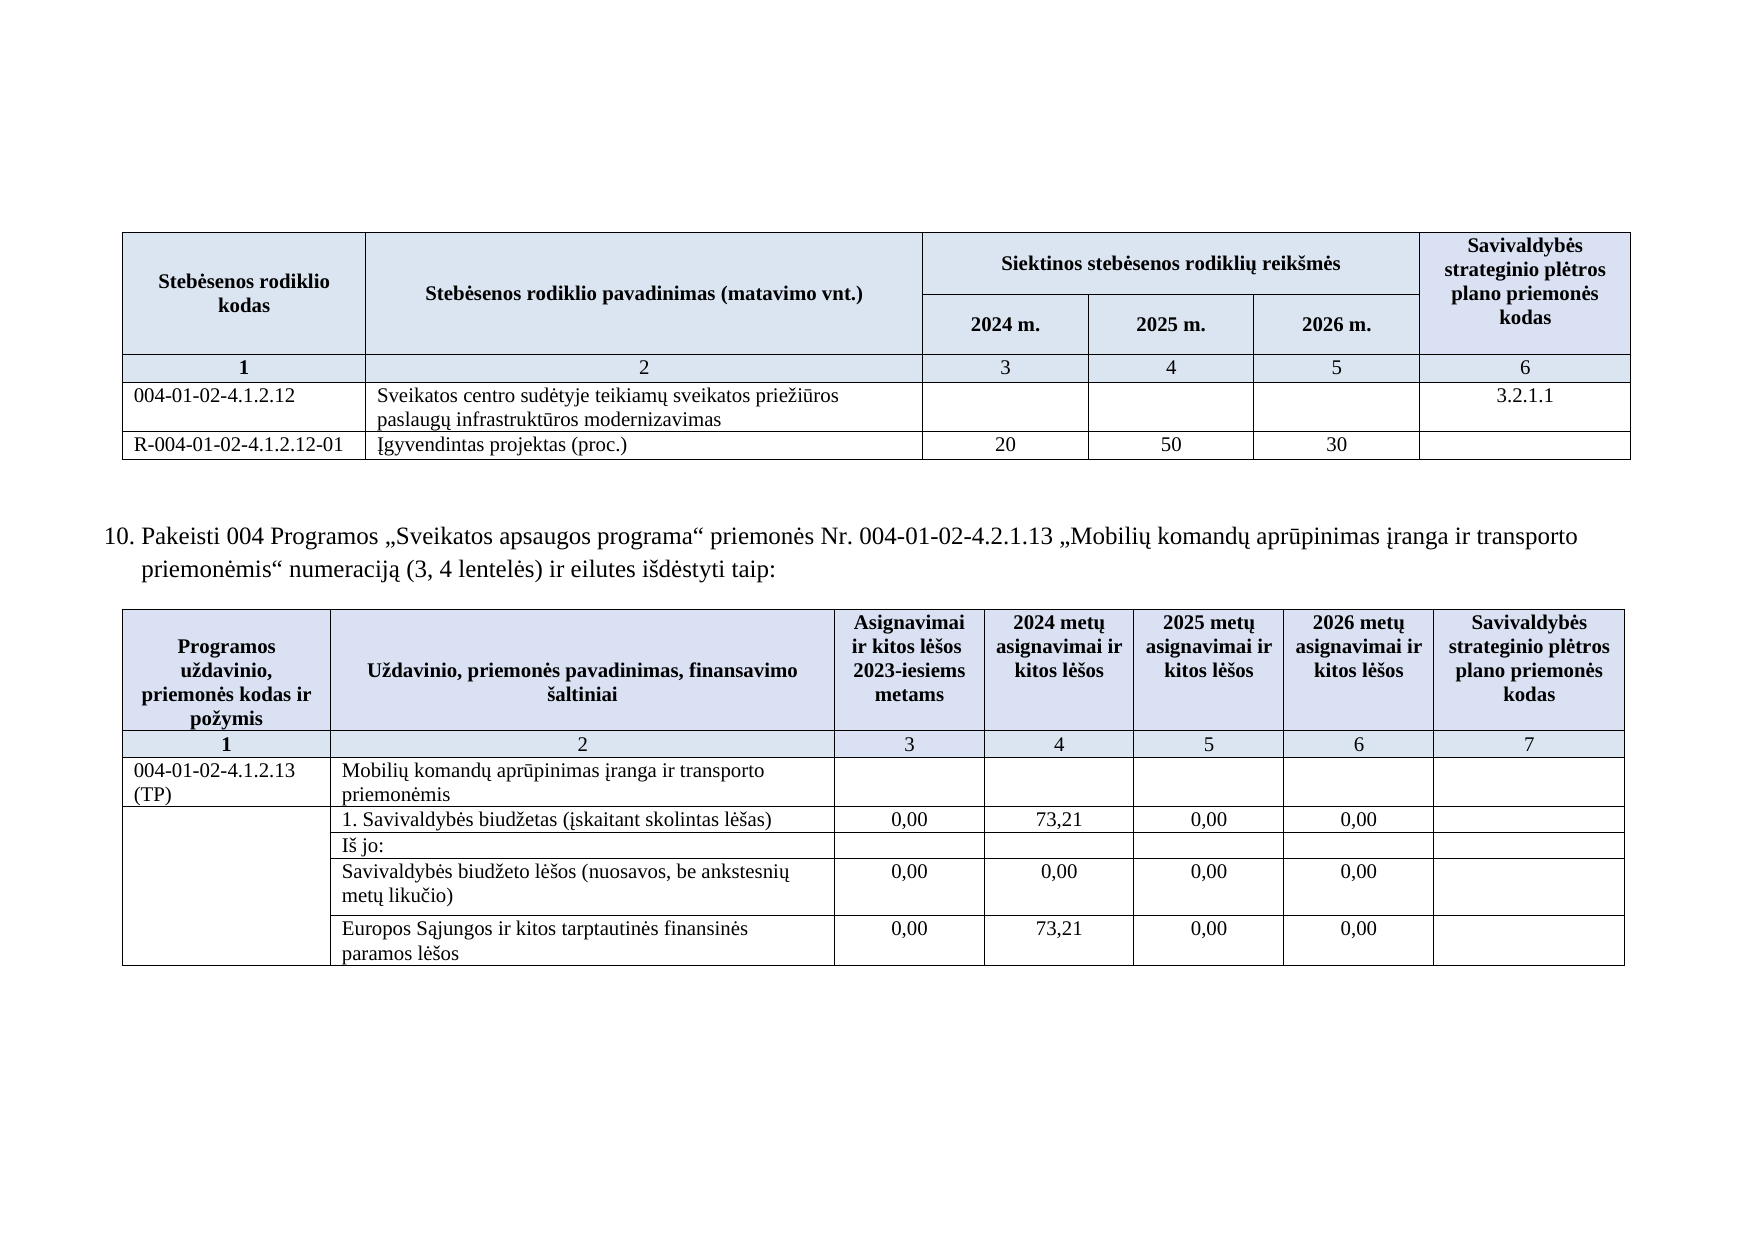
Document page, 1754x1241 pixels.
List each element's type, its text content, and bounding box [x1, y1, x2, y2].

table_cell Įgyvendintas projektas (proc.) [366, 432, 922, 459]
table_header 2025 metų asignavimai ir kitos lėšos [1134, 610, 1283, 730]
table_cell 6 [1420, 355, 1630, 382]
table_cell 004-01-02-4.1.2.12 [123, 383, 365, 431]
table_cell [1434, 807, 1624, 832]
table_cell [985, 833, 1133, 858]
table_cell [1089, 383, 1253, 431]
table_header 2026 metų asignavimai ir kitos lėšos [1284, 610, 1433, 730]
table_cell Europos Sąjungos ir kitos tarptautinės finansinės paramos lėšos [331, 916, 834, 964]
table_cell 0,00 [1284, 916, 1433, 964]
table_cell Mobilių komandų aprūpinimas įranga ir transporto priemonėmis [331, 758, 834, 806]
table_cell 2 [366, 355, 922, 382]
table_cell Sveikatos centro sudėtyje teikiamų sveikatos priežiūros paslaugų infrastruktūros modernizavimas [366, 383, 922, 431]
table_cell [1134, 758, 1283, 806]
table_cell 1 [123, 355, 365, 382]
table_cell Iš jo: [331, 833, 834, 858]
text 10. Pakeisti 004 Programos „Sveikatos apsaugos programa“ priemonės Nr. 004-01-02-4.2.1.13 „Mobilių komandų aprūpinimas įranga ir transporto priemonėmis“ numeraciją (3, 4 lentelės) ir eilutes išdėstyti taip: [103, 521, 1636, 583]
table_header Savivaldybės strateginio plėtros plano priemonės kodas [1420, 233, 1630, 354]
table_cell [1134, 833, 1283, 858]
table_cell 0,00 [1284, 859, 1433, 915]
table_header Stebėsenos rodiklio pavadinimas (matavimo vnt.) [366, 233, 922, 354]
table_cell 0,00 [1284, 807, 1433, 832]
table_cell 3 [923, 355, 1088, 382]
table_cell 2026 m. [1254, 295, 1419, 354]
table_header Asignavimai ir kitos lėšos 2023-iesiems metams [835, 610, 984, 730]
table_header Uždavinio, priemonės pavadinimas, finansavimo šaltiniai [331, 610, 834, 730]
table_header Siektinos stebėsenos rodiklių reikšmės [923, 233, 1419, 294]
table_cell [835, 758, 984, 806]
table_cell [835, 833, 984, 858]
table_cell 0,00 [985, 859, 1133, 915]
table_cell 004-01-02-4.1.2.13 (TP) [123, 758, 330, 806]
table_header Savivaldybės strateginio plėtros plano priemonės kodas [1434, 610, 1624, 730]
table_cell 73,21 [985, 916, 1133, 964]
table_cell 5 [1254, 355, 1419, 382]
table_cell 2024 m. [923, 295, 1088, 354]
table_cell 0,00 [835, 807, 984, 832]
table_cell 3.2.1.1 [1420, 383, 1630, 431]
table_cell 0,00 [1134, 807, 1283, 832]
table_header Programos uždavinio, priemonės kodas ir požymis [123, 610, 330, 730]
table_cell 0,00 [835, 916, 984, 964]
table_cell 4 [985, 731, 1133, 757]
table_cell 6 [1284, 731, 1433, 757]
table_cell [1434, 916, 1624, 964]
table_cell Savivaldybės biudžeto lėšos (nuosavos, be ankstesnių metų likučio) [331, 859, 834, 915]
table_cell [1284, 833, 1433, 858]
table_cell 7 [1434, 731, 1624, 757]
table_cell 0,00 [1134, 859, 1283, 915]
table_cell [985, 758, 1133, 806]
table_cell 2 [331, 731, 834, 757]
table_cell 5 [1134, 731, 1283, 757]
table_cell [123, 807, 330, 964]
table_cell 0,00 [835, 859, 984, 915]
table_cell [1284, 758, 1433, 806]
table_cell [1434, 833, 1624, 858]
table_cell 0,00 [1134, 916, 1283, 964]
table_cell [1254, 383, 1419, 431]
table_cell 50 [1089, 432, 1253, 459]
table_cell 20 [923, 432, 1088, 459]
table_cell 1. Savivaldybės biudžetas (įskaitant skolintas lėšas) [331, 807, 834, 832]
table_cell [1434, 859, 1624, 915]
table_header 2024 metų asignavimai ir kitos lėšos [985, 610, 1133, 730]
table_cell 1 [123, 731, 330, 757]
table_header Stebėsenos rodiklio kodas [123, 233, 365, 354]
table_cell 4 [1089, 355, 1253, 382]
table_cell 73,21 [985, 807, 1133, 832]
table_cell [923, 383, 1088, 431]
table_cell [1434, 758, 1624, 806]
table_cell [1420, 432, 1630, 459]
table_cell R-004-01-02-4.1.2.12-01 [123, 432, 365, 459]
table_cell 3 [835, 731, 984, 757]
table_cell 30 [1254, 432, 1419, 459]
table_cell 2025 m. [1089, 295, 1253, 354]
